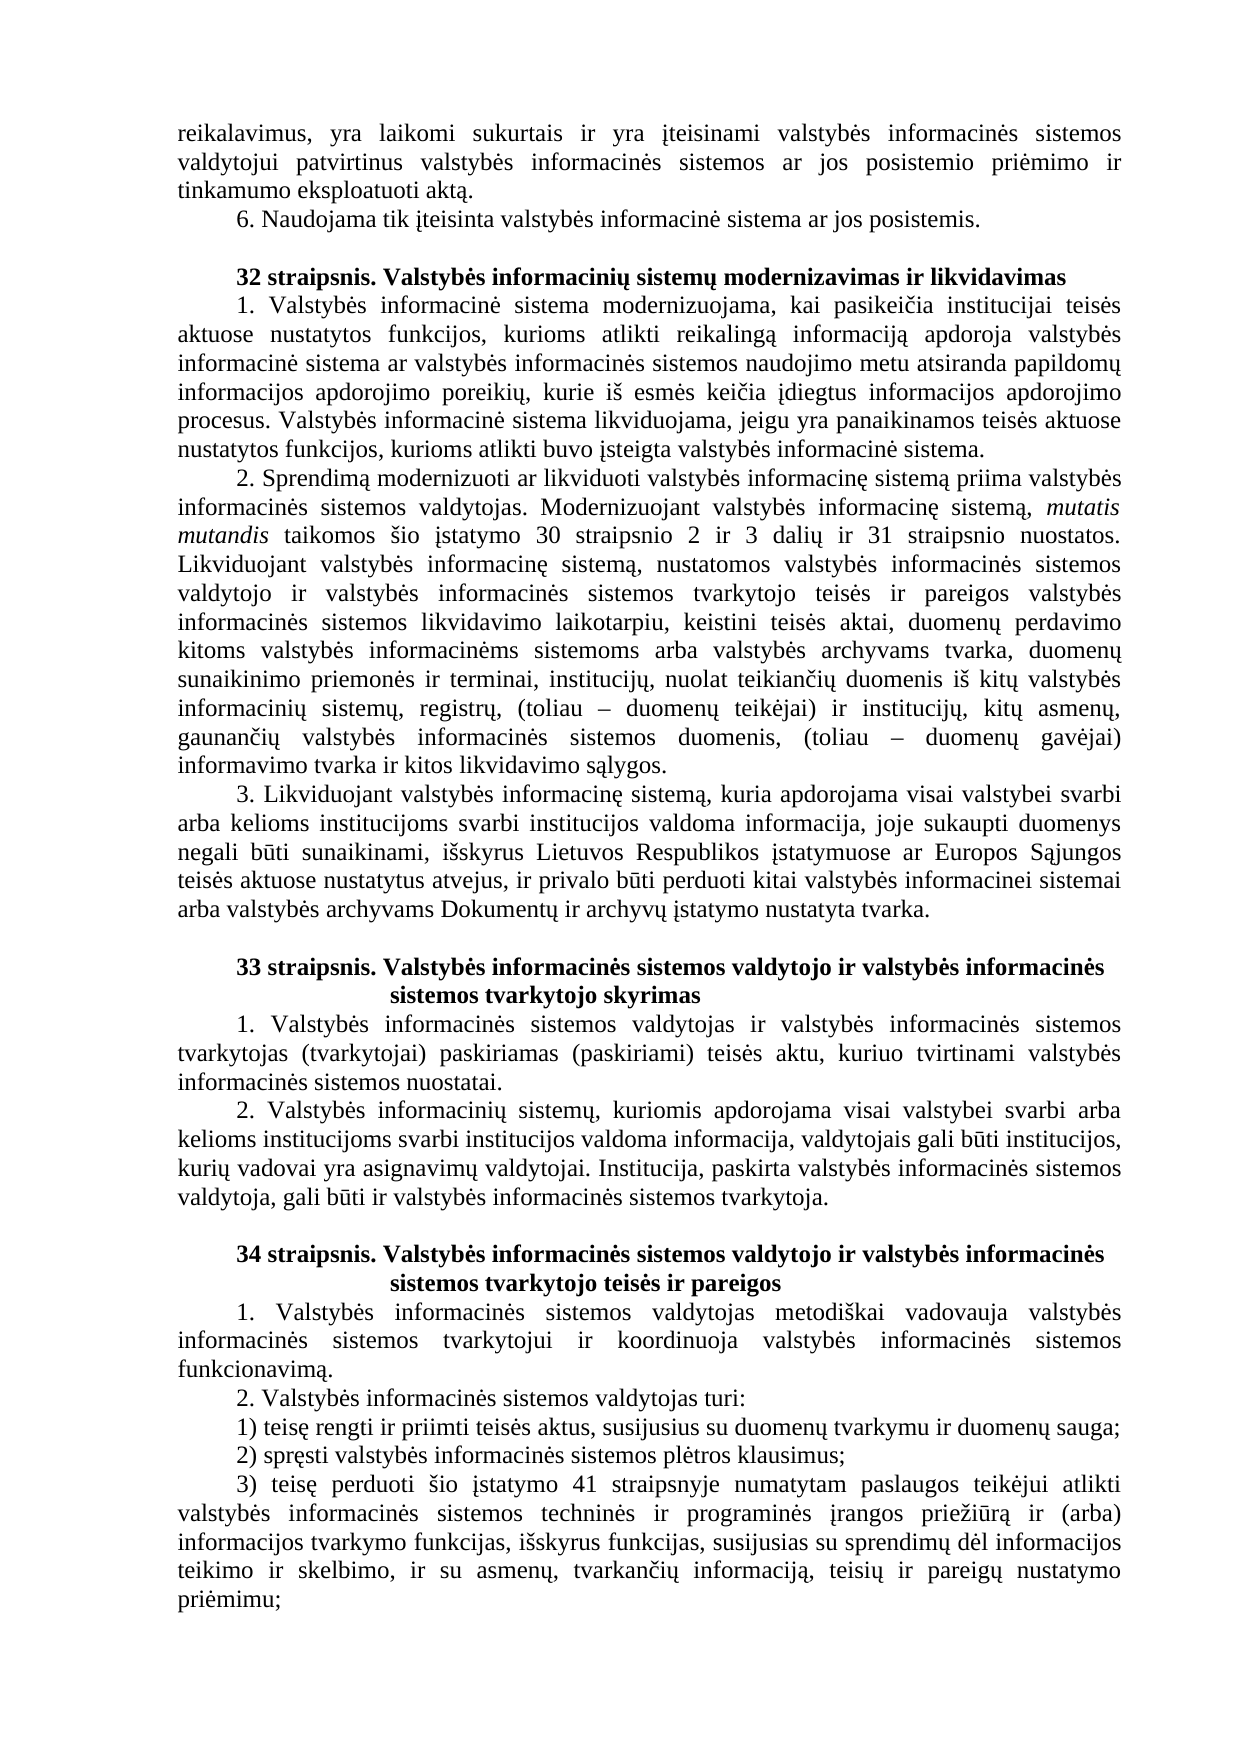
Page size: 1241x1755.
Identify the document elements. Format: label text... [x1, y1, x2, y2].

text 6. Naudojama tik įteisinta valstybės informacinė sistema ar jos posistemis. [177, 204, 1122, 233]
text 2. Valstybės informacinių sistemų, kuriomis apdorojama visai valstybei svarbi arba kelioms institucijoms svarbi institucijos valdoma informacija, valdytojais gali būti institucijos, kurių vadovai yra asignavimų valdytojai. Institucija, paskirta valstybės informacinės sistemos valdytoja, gali būti ir valstybės informacinės sistemos tvarkytoja. [177, 1096, 1122, 1211]
text 2. Valstybės informacinės sistemos valdytojas turi: [177, 1383, 1122, 1412]
text 1. Valstybės informacinė sistema modernizuojama, kai pasikeičia institucijai teisės aktuose nustatytos funkcijos, kurioms atlikti reikalingą informaciją apdoroja valstybės informacinė sistema ar valstybės informacinės sistemos naudojimo metu atsiranda papildomų informacijos apdorojimo poreikių, kurie iš esmės keičia įdiegtus informacijos apdorojimo procesus. Valstybės informacinė sistema likviduojama, jeigu yra panaikinamos teisės aktuose nustatytos funkcijos, kurioms atlikti buvo įsteigta valstybės informacinė sistema. [177, 291, 1122, 463]
text 2) spręsti valstybės informacinės sistemos plėtros klausimus; [177, 1441, 1122, 1469]
text 32 straipsnis. Valstybės informacinių sistemų modernizavimas ir likvidavimas [177, 262, 1122, 291]
text reikalavimus, yra laikomi sukurtais ir yra įteisinami valstybės informacinės sistemos valdytojui patvirtinus valstybės informacinės sistemos ar jos posistemio priėmimo ir tinkamumo eksploatuoti aktą. [177, 118, 1122, 204]
text 2. Sprendimą modernizuoti ar likviduoti valstybės informacinę sistemą priima valstybės informacinės sistemos valdytojas. Modernizuojant valstybės informacinę sistemą, mutatis mutandis taikomos šio įstatymo 30 straipsnio 2 ir 3 dalių ir 31 straipsnio nuostatos. Likviduojant valstybės informacinę sistemą, nustatomos valstybės informacinės sistemos valdytojo ir valstybės informacinės sistemos tvarkytojo teisės ir pareigos valstybės informacinės sistemos likvidavimo laikotarpiu, keistini teisės aktai, duomenų perdavimo kitoms valstybės informacinėms sistemoms arba valstybės archyvams tvarka, duomenų sunaikinimo priemonės ir terminai, institucijų, nuolat teikiančių duomenis iš kitų valstybės informacinių sistemų, registrų, (toliau – duomenų teikėjai) ir institucijų, kitų asmenų, gaunančių valstybės informacinės sistemos duomenis, (toliau – duomenų gavėjai) informavimo tvarka ir kitos likvidavimo sąlygos. [177, 463, 1122, 779]
text 1. Valstybės informacinės sistemos valdytojas ir valstybės informacinės sistemos tvarkytojas (tvarkytojai) paskiriamas (paskiriami) teisės aktu, kuriuo tvirtinami valstybės informacinės sistemos nuostatai. [177, 1009, 1122, 1096]
text 33 straipsnis. Valstybės informacinės sistemos valdytojo ir valstybės informacinės sistemos tvarkytojo skyrimas [236, 952, 1122, 1009]
text 34 straipsnis. Valstybės informacinės sistemos valdytojo ir valstybės informacinės sistemos tvarkytojo teisės ir pareigos [236, 1239, 1122, 1297]
text 1. Valstybės informacinės sistemos valdytojas metodiškai vadovauja valstybės informacinės sistemos tvarkytojui ir koordinuoja valstybės informacinės sistemos funkcionavimą. [177, 1297, 1122, 1383]
text 3. Likviduojant valstybės informacinę sistemą, kuria apdorojama visai valstybei svarbi arba kelioms institucijoms svarbi institucijos valdoma informacija, joje sukaupti duomenys negali būti sunaikinami, išskyrus Lietuvos Respublikos įstatymuose ar Europos Sąjungos teisės aktuose nustatytus atvejus, ir privalo būti perduoti kitai valstybės informacinei sistemai arba valstybės archyvams Dokumentų ir archyvų įstatymo nustatyta tvarka. [177, 779, 1122, 923]
text 3) teisę perduoti šio įstatymo 41 straipsnyje numatytam paslaugos teikėjui atlikti valstybės informacinės sistemos techninės ir programinės įrangos priežiūrą ir (arba) informacijos tvarkymo funkcijas, išskyrus funkcijas, susijusias su sprendimų dėl informacijos teikimo ir skelbimo, ir su asmenų, tvarkančių informaciją, teisių ir pareigų nustatymo priėmimu; [177, 1469, 1122, 1613]
text 1) teisę rengti ir priimti teisės aktus, susijusius su duomenų tvarkymu ir duomenų sauga; [177, 1412, 1122, 1441]
